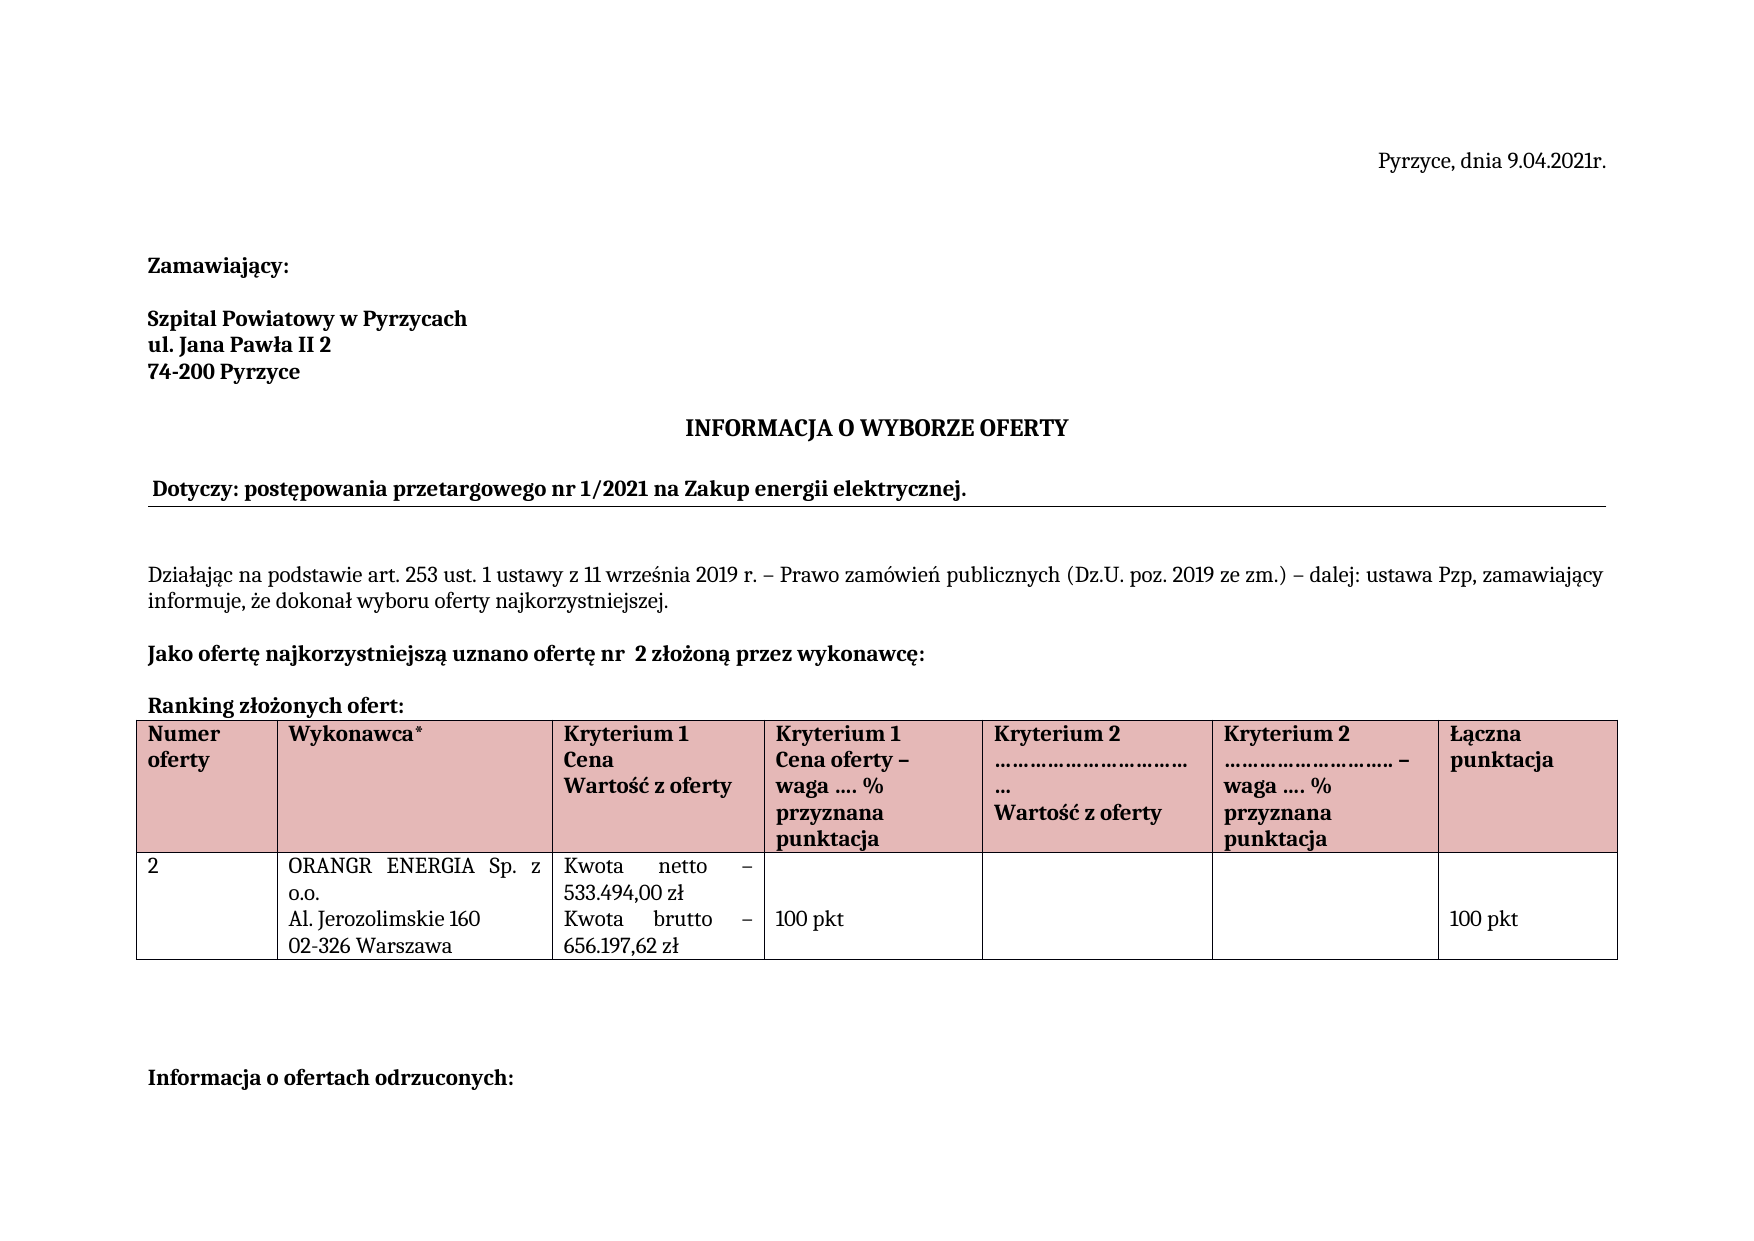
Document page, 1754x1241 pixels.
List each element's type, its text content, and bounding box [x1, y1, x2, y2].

table_header Numer oferty [137, 721, 277, 852]
table_header Wykonawca* [278, 721, 552, 852]
table_header Kryterium 2 ……………………………… Wartość z oferty [983, 721, 1212, 852]
text Jako ofertę najkorzystniejszą uznano ofertę nr 2 złożoną przez wykonawcę: [148, 640, 1606, 667]
text Dotyczy: postępowania przetargowego nr 1/2021 na Zakup energii elektrycznej. [148, 471, 1606, 506]
table_cell 100 pkt [1439, 853, 1617, 959]
table_header Kryterium 2 ……………………….. – waga …. % przyznana punktacja [1213, 721, 1438, 852]
text Informacja o ofertach odrzuconych: [148, 1065, 1606, 1092]
text Pyrzyce, dnia 9.04.2021r. [118, 148, 1606, 174]
table_cell 100 pkt [765, 853, 982, 959]
table_cell [983, 853, 1212, 959]
table_header Kryterium 1 Cena Wartość z oferty [553, 721, 764, 852]
table_cell 2 [137, 853, 277, 959]
text Zamawiający: [148, 253, 1606, 279]
text Szpital Powiatowy w Pyrzycach [148, 306, 1606, 332]
table_header Łączna punktacja [1439, 721, 1617, 852]
text INFORMACJA O WYBORZE OFERTY [148, 413, 1606, 442]
text 74-200 Pyrzyce [148, 358, 1606, 385]
table_header Kryterium 1 Cena oferty – waga …. % przyznana punktacja [765, 721, 982, 852]
table_cell Kwota netto – 533.494,00 zł Kwota brutto – 656.197,62 zł [553, 853, 764, 959]
text ul. Jana Pawła II 2 [148, 332, 1606, 358]
table_cell ORANGR ENERGIA Sp. z o.o. Al. Jerozolimskie 160 02-326 Warszawa [278, 853, 552, 959]
text Działając na podstawie art. 253 ust. 1 ustawy z 11 września 2019 r. – Prawo zamówień publicznych (Dz.U. poz. 2019 ze zm.) – dalej: ustawa Pzp, zamawiający informuje, że dokonał wyboru oferty najkorzystniejszej. [148, 561, 1606, 614]
text Ranking złożonych ofert: [148, 693, 1606, 719]
table_cell [1213, 853, 1438, 959]
